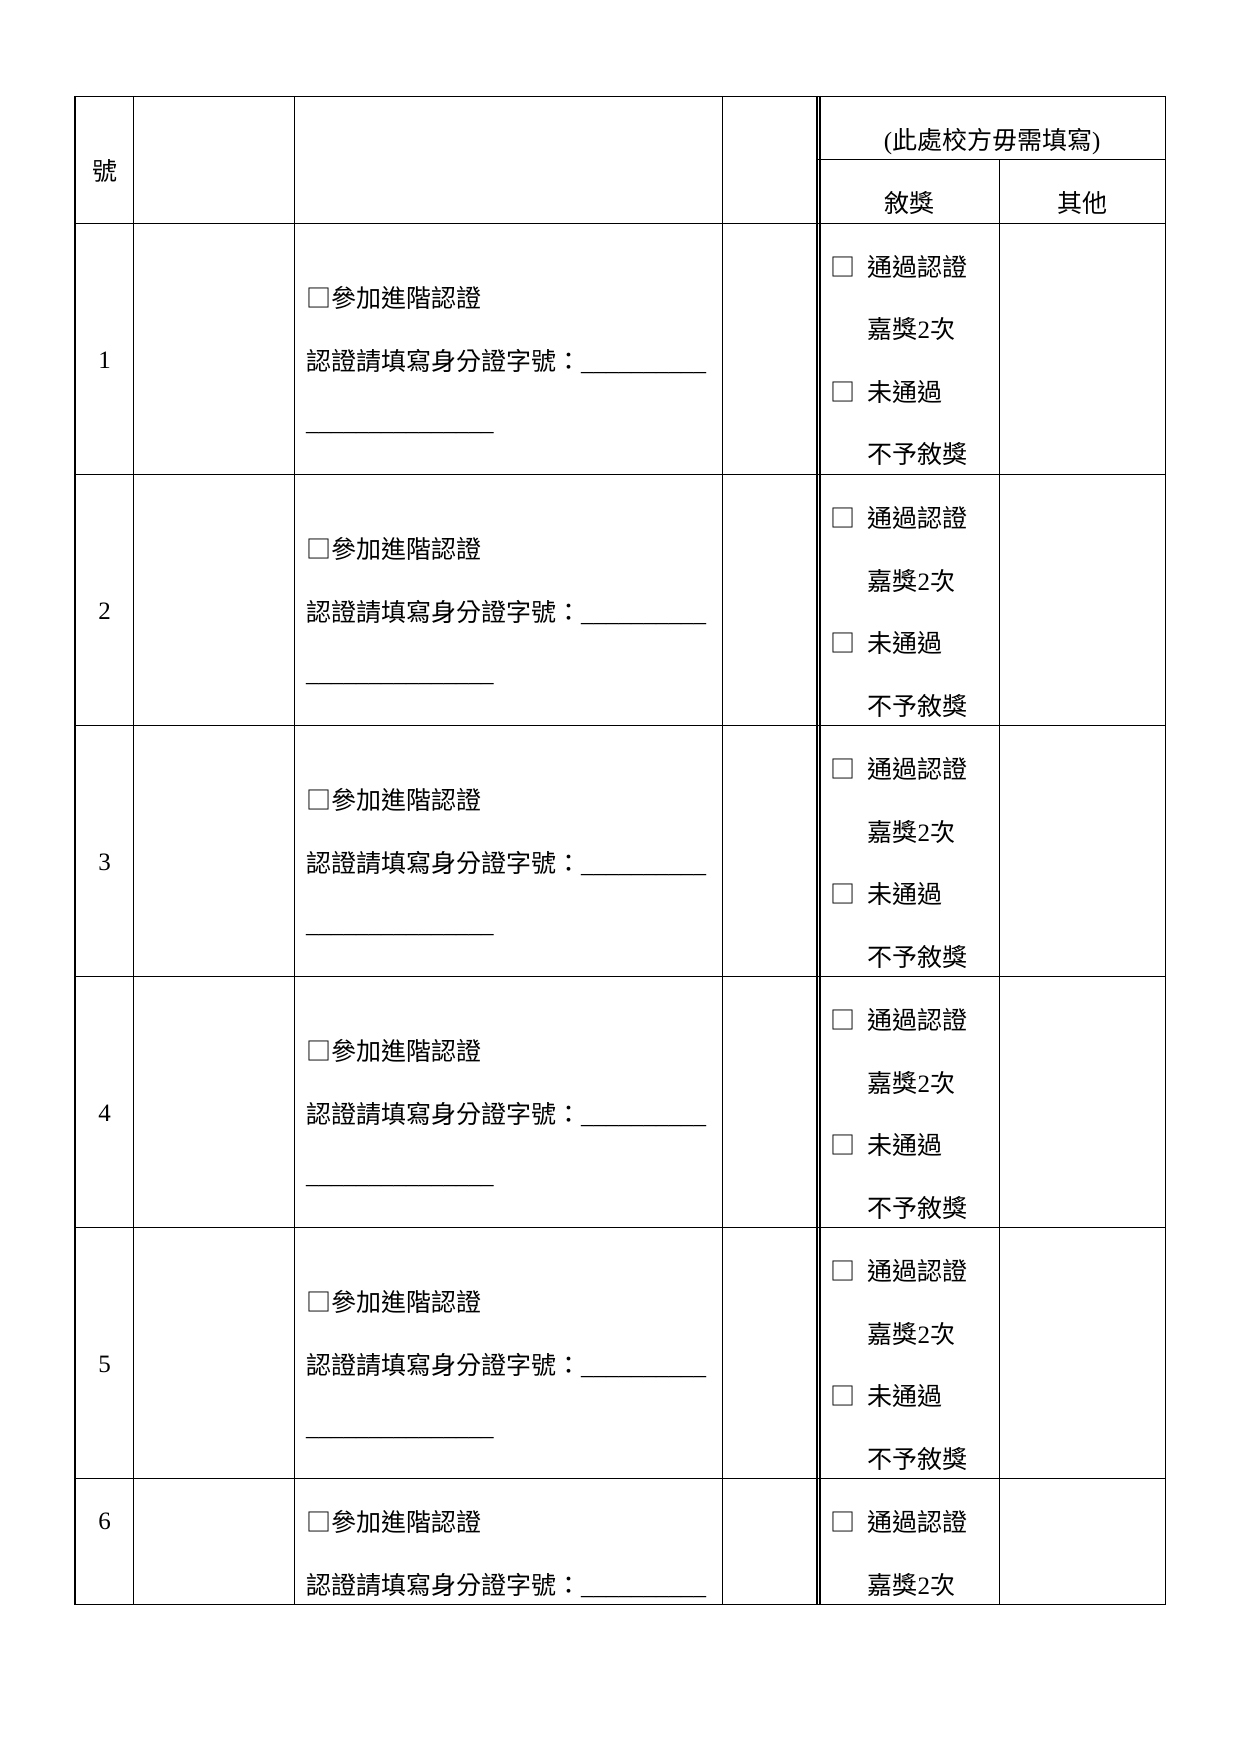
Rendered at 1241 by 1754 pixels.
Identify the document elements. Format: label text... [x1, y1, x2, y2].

table_cell [1000, 977, 1165, 1227]
table_cell □參加進階認證 認證請填寫身分證字號：_________________________ [295, 224, 722, 474]
table_header [723, 97, 816, 223]
table_cell [1000, 475, 1165, 725]
table_cell 3 [76, 726, 133, 976]
table_header (此處校方毋需填寫) [821, 97, 1165, 159]
table_cell [134, 1479, 294, 1604]
table_header 號 [76, 97, 133, 223]
table_cell [723, 1479, 816, 1604]
table_cell 通過認證 嘉獎2次 □ 未通過 不予敘獎 [821, 726, 999, 976]
table_cell 通過認證 嘉獎2次 □ 未通過 不予敘獎 [821, 1228, 999, 1478]
table_cell 其他 [1000, 160, 1165, 223]
table_header [295, 97, 722, 223]
table_cell 5 [76, 1228, 133, 1478]
table_cell □參加進階認證 認證請填寫身分證字號：_________________________ [295, 475, 722, 725]
table_cell 通過認證 嘉獎2次 □ 未通過 不予敘獎 [821, 475, 999, 725]
table_cell [1000, 726, 1165, 976]
table_cell [134, 224, 294, 474]
table_cell [134, 726, 294, 976]
table_cell □參加進階認證 認證請填寫身分證字號：_________________________ [295, 977, 722, 1227]
table_cell [723, 977, 816, 1227]
table_cell □參加進階認證 認證請填寫身分證字號：__________ [295, 1479, 722, 1604]
table_cell [1000, 224, 1165, 474]
table_cell [134, 977, 294, 1227]
table_cell [1000, 1228, 1165, 1478]
table_cell [1000, 1479, 1165, 1604]
table_header [134, 97, 294, 223]
table_cell [723, 224, 816, 474]
table_cell 6 [76, 1479, 133, 1604]
table_cell □參加進階認證 認證請填寫身分證字號：_________________________ [295, 726, 722, 976]
table_cell 通過認證 嘉獎2次 [821, 1479, 999, 1604]
table_cell [723, 726, 816, 976]
table_cell 敘獎 [821, 160, 999, 223]
table_cell 通過認證 嘉獎2次 □ 未通過 不予敘獎 [821, 224, 999, 474]
table_cell □參加進階認證 認證請填寫身分證字號：_________________________ [295, 1228, 722, 1478]
table_cell 2 [76, 475, 133, 725]
table_cell [134, 1228, 294, 1478]
table_cell [723, 1228, 816, 1478]
table_cell [723, 475, 816, 725]
table_cell 通過認證 嘉獎2次 □ 未通過 不予敘獎 [821, 977, 999, 1227]
table_cell [134, 475, 294, 725]
table_cell 1 [76, 224, 133, 474]
table_cell 4 [76, 977, 133, 1227]
